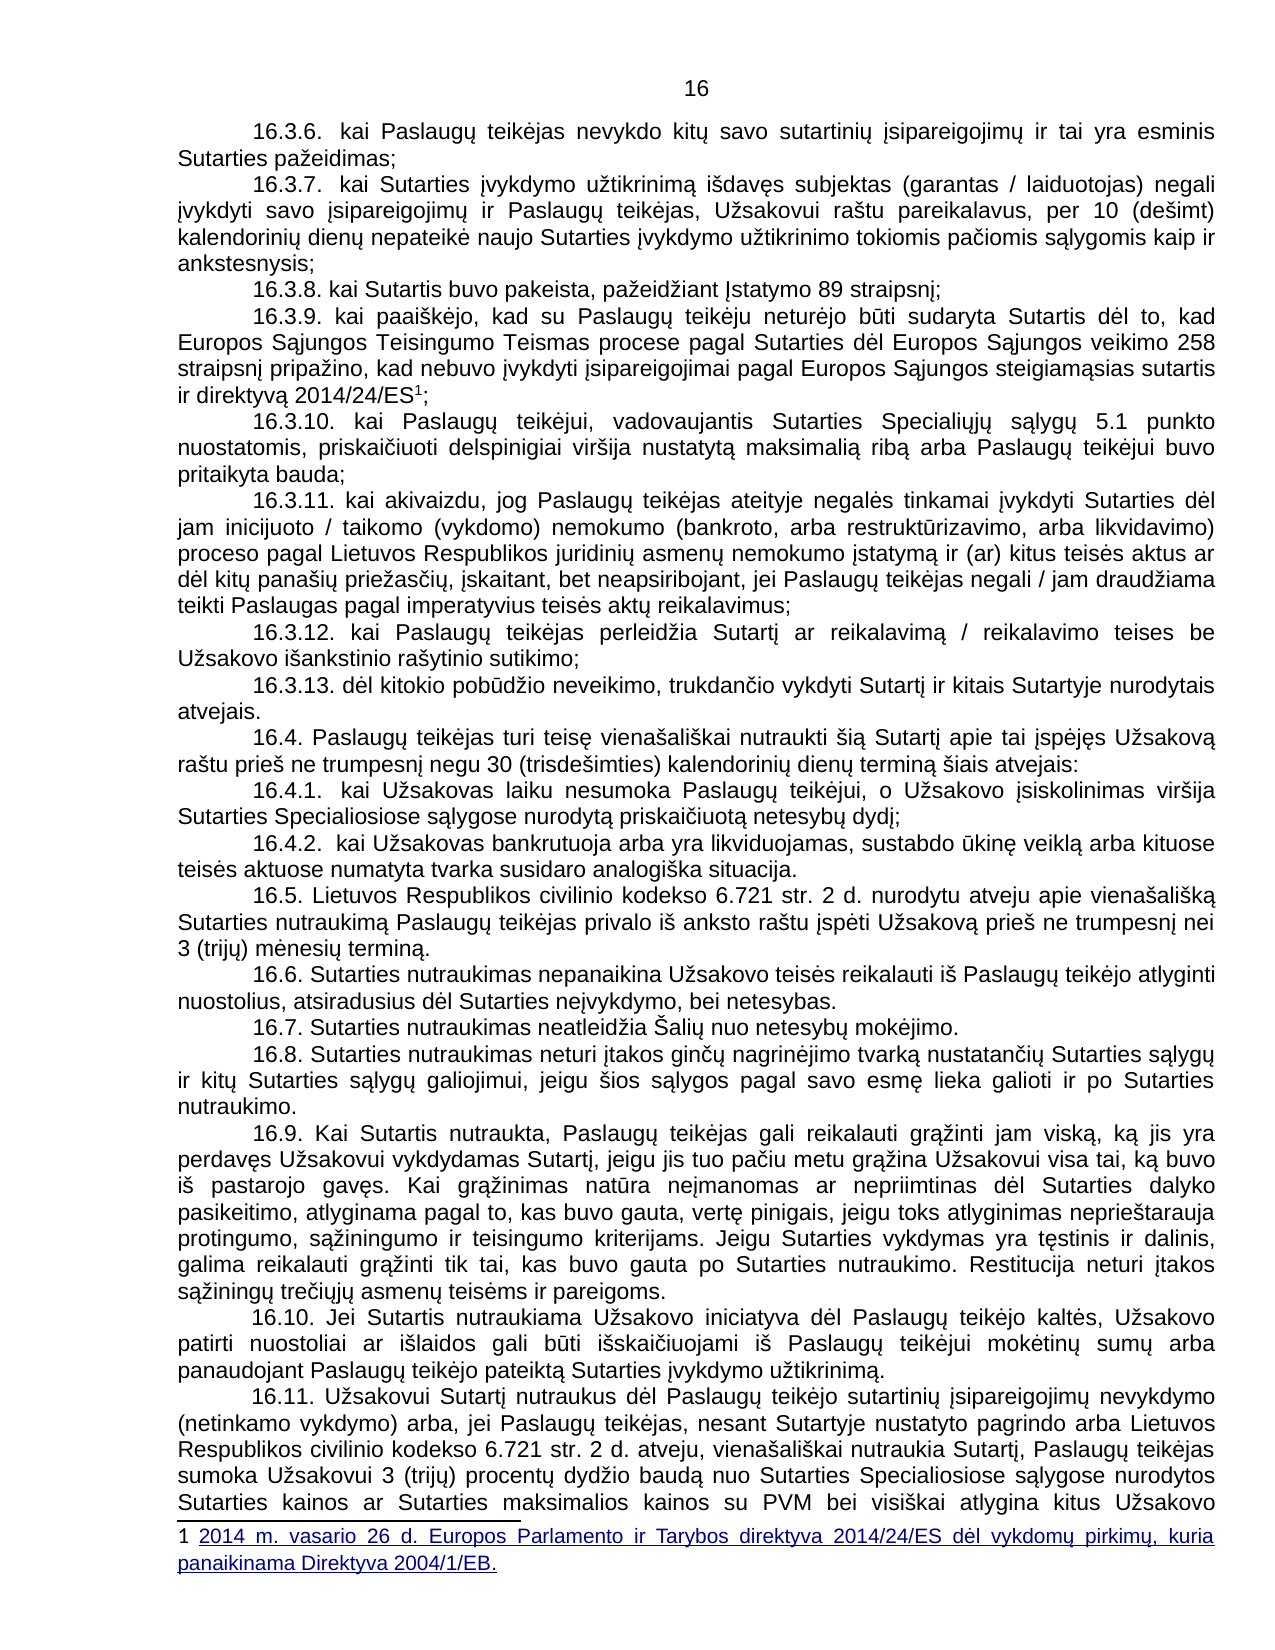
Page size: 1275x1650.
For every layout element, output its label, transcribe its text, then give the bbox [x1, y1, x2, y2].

text 16.4.1. kai Užsakovas laiku nesumoka Paslaugų teikėjui, o Užsakovo įsiskolinimas viršija Sutarties Specialiosiose sąlygose nurodytą priskaičiuotą netesybų dydį; [177, 777, 1216, 830]
text 16.4.2. kai Užsakovas bankrutuoja arba yra likviduojamas, sustabdo ūkinę veiklą arba kituose teisės aktuose numatyta tvarka susidaro analogiška situacija. [177, 830, 1216, 882]
text 16.6. Sutarties nutraukimas nepanaikina Užsakovo teisės reikalauti iš Paslaugų teikėjo atlyginti nuostolius, atsiradusius dėl Sutarties neįvykdymo, bei netesybas. [177, 961, 1216, 1014]
text 16.10. Jei Sutartis nutraukiama Užsakovo iniciatyva dėl Paslaugų teikėjo kaltės, Užsakovo patirti nuostoliai ar išlaidos gali būti išskaičiuojami iš Paslaugų teikėjui mokėtinų sumų arba panaudojant Paslaugų teikėjo pateiktą Sutarties įvykdymo užtikrinimą. [177, 1304, 1216, 1383]
text 16.11. Užsakovui Sutartį nutraukus dėl Paslaugų teikėjo sutartinių įsipareigojimų nevykdymo (netinkamo vykdymo) arba, jei Paslaugų teikėjas, nesant Sutartyje nustatyto pagrindo arba Lietuvos Respublikos civilinio kodekso 6.721 str. 2 d. atveju, vienašališkai nutraukia Sutartį, Paslaugų teikėjas sumoka Užsakovui 3 (trijų) procentų dydžio baudą nuo Sutarties Specialiosiose sąlygose nurodytos Sutarties kainos ar Sutarties maksimalios kainos su PVM bei visiškai atlygina kitus Užsakovo [177, 1383, 1216, 1515]
text 16.3.13. dėl kitokio pobūdžio neveikimo, trukdančio vykdyti Sutartį ir kitais Sutartyje nurodytais atvejais. [177, 672, 1216, 724]
text 16.3.6. kai Paslaugų teikėjas nevykdo kitų savo sutartinių įsipareigojimų ir tai yra esminis Sutarties pažeidimas; [177, 118, 1216, 171]
text 16.4. Paslaugų teikėjas turi teisę vienašališkai nutraukti šią Sutartį apie tai įspėjęs Užsakovą raštu prieš ne trumpesnį negu 30 (trisdešimties) kalendorinių dienų terminą šiais atvejais: [177, 724, 1216, 777]
text 16.3.9. kai paaiškėjo, kad su Paslaugų teikėju neturėjo būti sudaryta Sutartis dėl to, kad Europos Sąjungos Teisingumo Teismas procese pagal Sutarties dėl Europos Sąjungos veikimo 258 straipsnį pripažino, kad nebuvo įvykdyti įsipareigojimai pagal Europos Sąjungos steigiamąsias sutartis ir direktyvą 2014/24/ES; [177, 303, 1216, 408]
text 16.3.8. kai Sutartis buvo pakeista, pažeidžiant Įstatymo 89 straipsnį; [177, 276, 1216, 303]
text 16.3.12. kai Paslaugų teikėjas perleidžia Sutartį ar reikalavimą / reikalavimo teises be Užsakovo išankstinio rašytinio sutikimo; [177, 619, 1216, 672]
text 16.9. Kai Sutartis nutraukta, Paslaugų teikėjas gali reikalauti grąžinti jam viską, ką jis yra perdavęs Užsakovui vykdydamas Sutartį, jeigu jis tuo pačiu metu grąžina Užsakovui visa tai, ką buvo iš pastarojo gavęs. Kai grąžinimas natūra neįmanomas ar nepriimtinas dėl Sutarties dalyko pasikeitimo, atlyginama pagal to, kas buvo gauta, vertę pinigais, jeigu toks atlyginimas neprieštarauja protingumo, sąžiningumo ir teisingumo kriterijams. Jeigu Sutarties vykdymas yra tęstinis ir dalinis, galima reikalauti grąžinti tik tai, kas buvo gauta po Sutarties nutraukimo. Restitucija neturi įtakos sąžiningų trečiųjų asmenų teisėms ir pareigoms. [177, 1119, 1216, 1304]
text 16.3.11. kai akivaizdu, jog Paslaugų teikėjas ateityje negalės tinkamai įvykdyti Sutarties dėl jam inicijuoto / taikomo (vykdomo) nemokumo (bankroto, arba restruktūrizavimo, arba likvidavimo) proceso pagal Lietuvos Respublikos juridinių asmenų nemokumo įstatymą ir (ar) kitus teisės aktus ar dėl kitų panašių priežasčių, įskaitant, bet neapsiribojant, jei Paslaugų teikėjas negali / jam draudžiama teikti Paslaugas pagal imperatyvius teisės aktų reikalavimus; [177, 487, 1216, 619]
text 16.3.10. kai Paslaugų teikėjui, vadovaujantis Sutarties Specialiųjų sąlygų 5.1 punkto nuostatomis, priskaičiuoti delspinigiai viršija nustatytą maksimalią ribą arba Paslaugų teikėjui buvo pritaikyta bauda; [177, 408, 1216, 487]
text 16.5. Lietuvos Respublikos civilinio kodekso 6.721 str. 2 d. nurodytu atveju apie vienašališką Sutarties nutraukimą Paslaugų teikėjas privalo iš anksto raštu įspėti Užsakovą prieš ne trumpesnį nei 3 (trijų) mėnesių terminą. [177, 882, 1216, 961]
text 16.7. Sutarties nutraukimas neatleidžia Šalių nuo netesybų mokėjimo. [177, 1014, 1216, 1041]
text 2014 m. vasario 26 d. Europos Parlamento ir Tarybos direktyva 2014/24/ES dėl vykdomų pirkimų, kuria panaikinama Direktyva 2004/1/EB. [177, 1521, 1216, 1575]
text 16.8. Sutarties nutraukimas neturi įtakos ginčų nagrinėjimo tvarką nustatančių Sutarties sąlygų ir kitų Sutarties sąlygų galiojimui, jeigu šios sąlygos pagal savo esmę lieka galioti ir po Sutarties nutraukimo. [177, 1041, 1216, 1119]
text 16.3.7. kai Sutarties įvykdymo užtikrinimą išdavęs subjektas (garantas / laiduotojas) negali įvykdyti savo įsipareigojimų ir Paslaugų teikėjas, Užsakovui raštu pareikalavus, per 10 (dešimt) kalendorinių dienų nepateikė naujo Sutarties įvykdymo užtikrinimo tokiomis pačiomis sąlygomis kaip ir ankstesnysis; [177, 171, 1216, 276]
